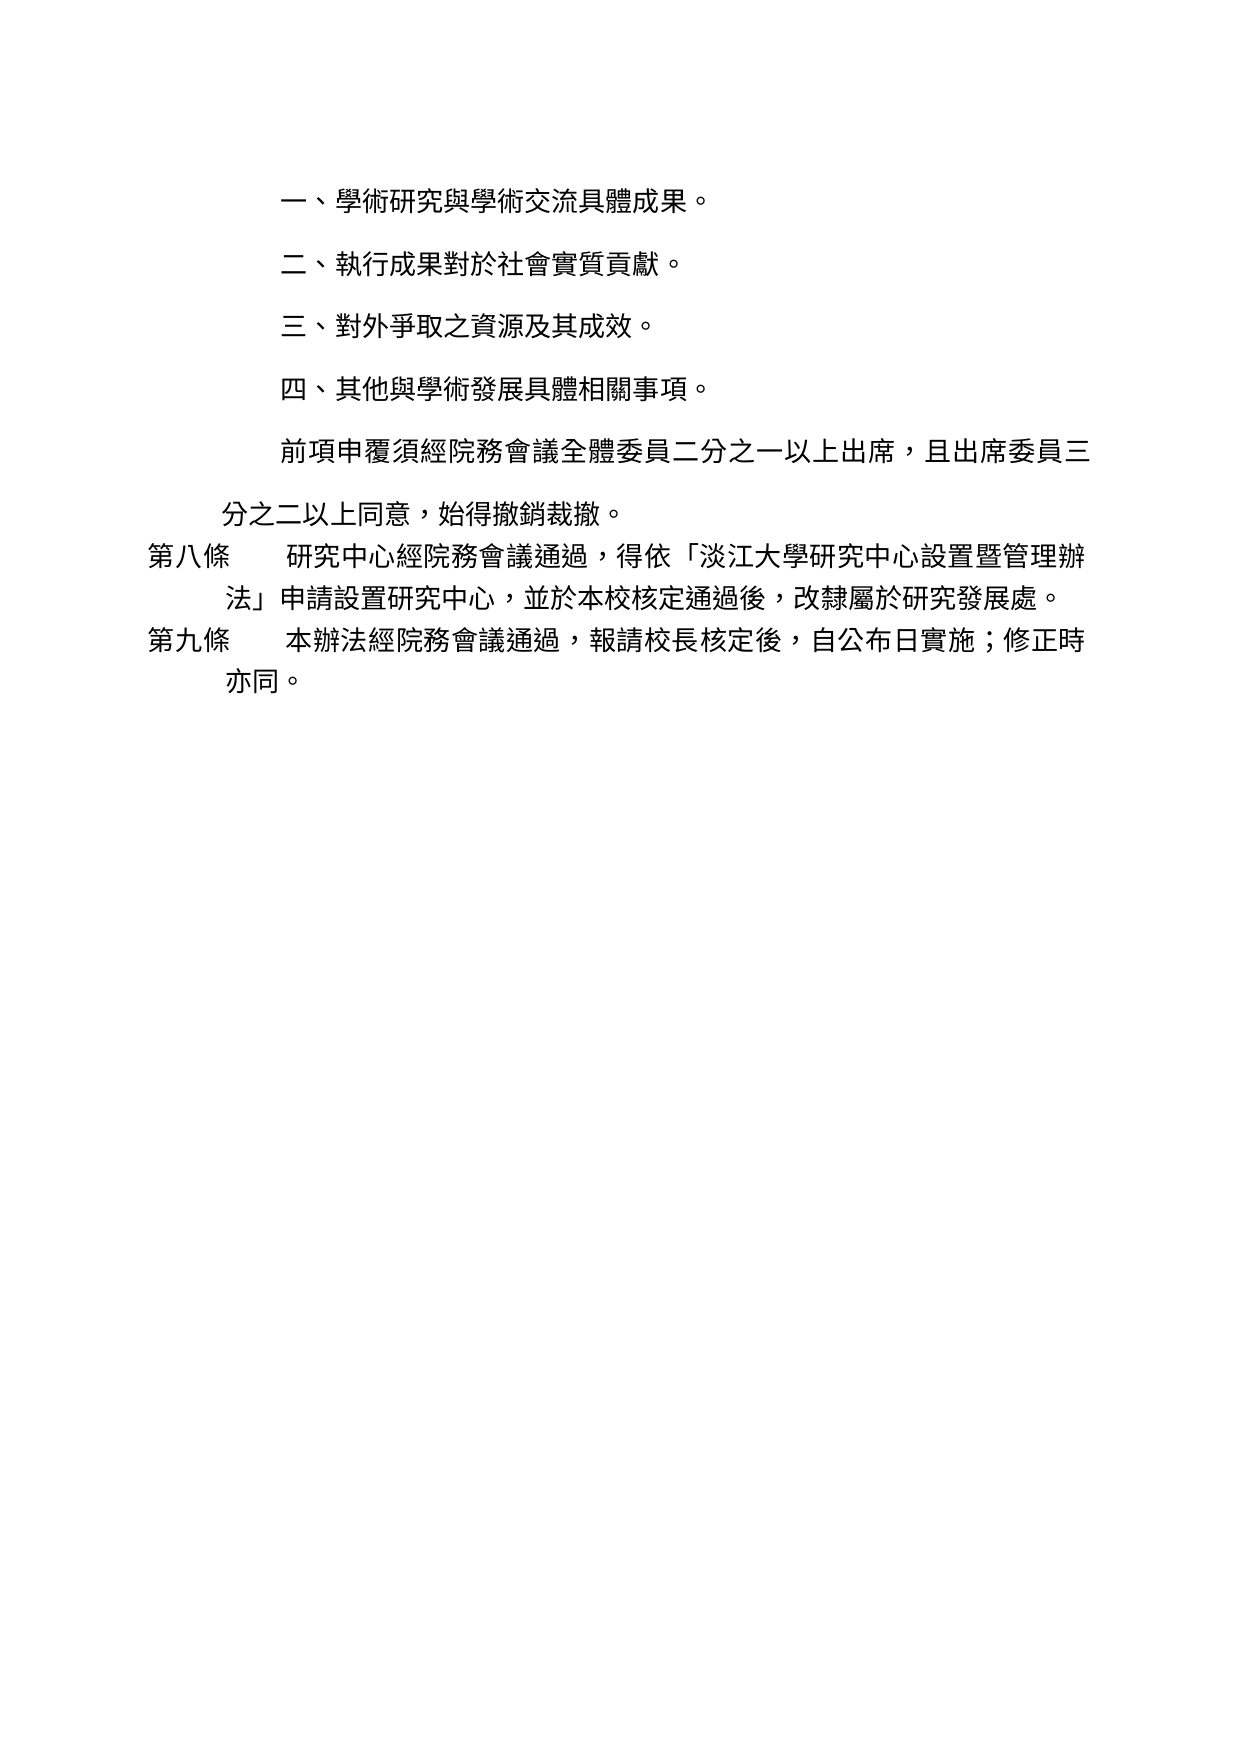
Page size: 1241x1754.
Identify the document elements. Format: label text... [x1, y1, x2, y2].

text 第八條 研究中心經院務會議通過，得依「淡江大學研究中心設置暨管理辦法」申請設置研究中心，並於本校核定通過後，改隸屬於研究發展處。 [148, 533, 1086, 617]
text 三、對外爭取之資源及其成效。 [281, 283, 1092, 346]
text 二、執行成果對於社會實質貢獻。 [281, 221, 1092, 283]
text 第九條 本辦法經院務會議通過，報請校長核定後，自公布日實施；修正時亦同。 [148, 617, 1086, 700]
text 一、學術研究與學術交流具體成果。 [281, 158, 1092, 221]
text 四、其他與學術發展具體相關事項。 [281, 346, 1092, 408]
text 前項申覆須經院務會議全體委員二分之一以上出席，且出席委員三分之二以上同意，始得撤銷裁撤。 [221, 408, 1092, 533]
